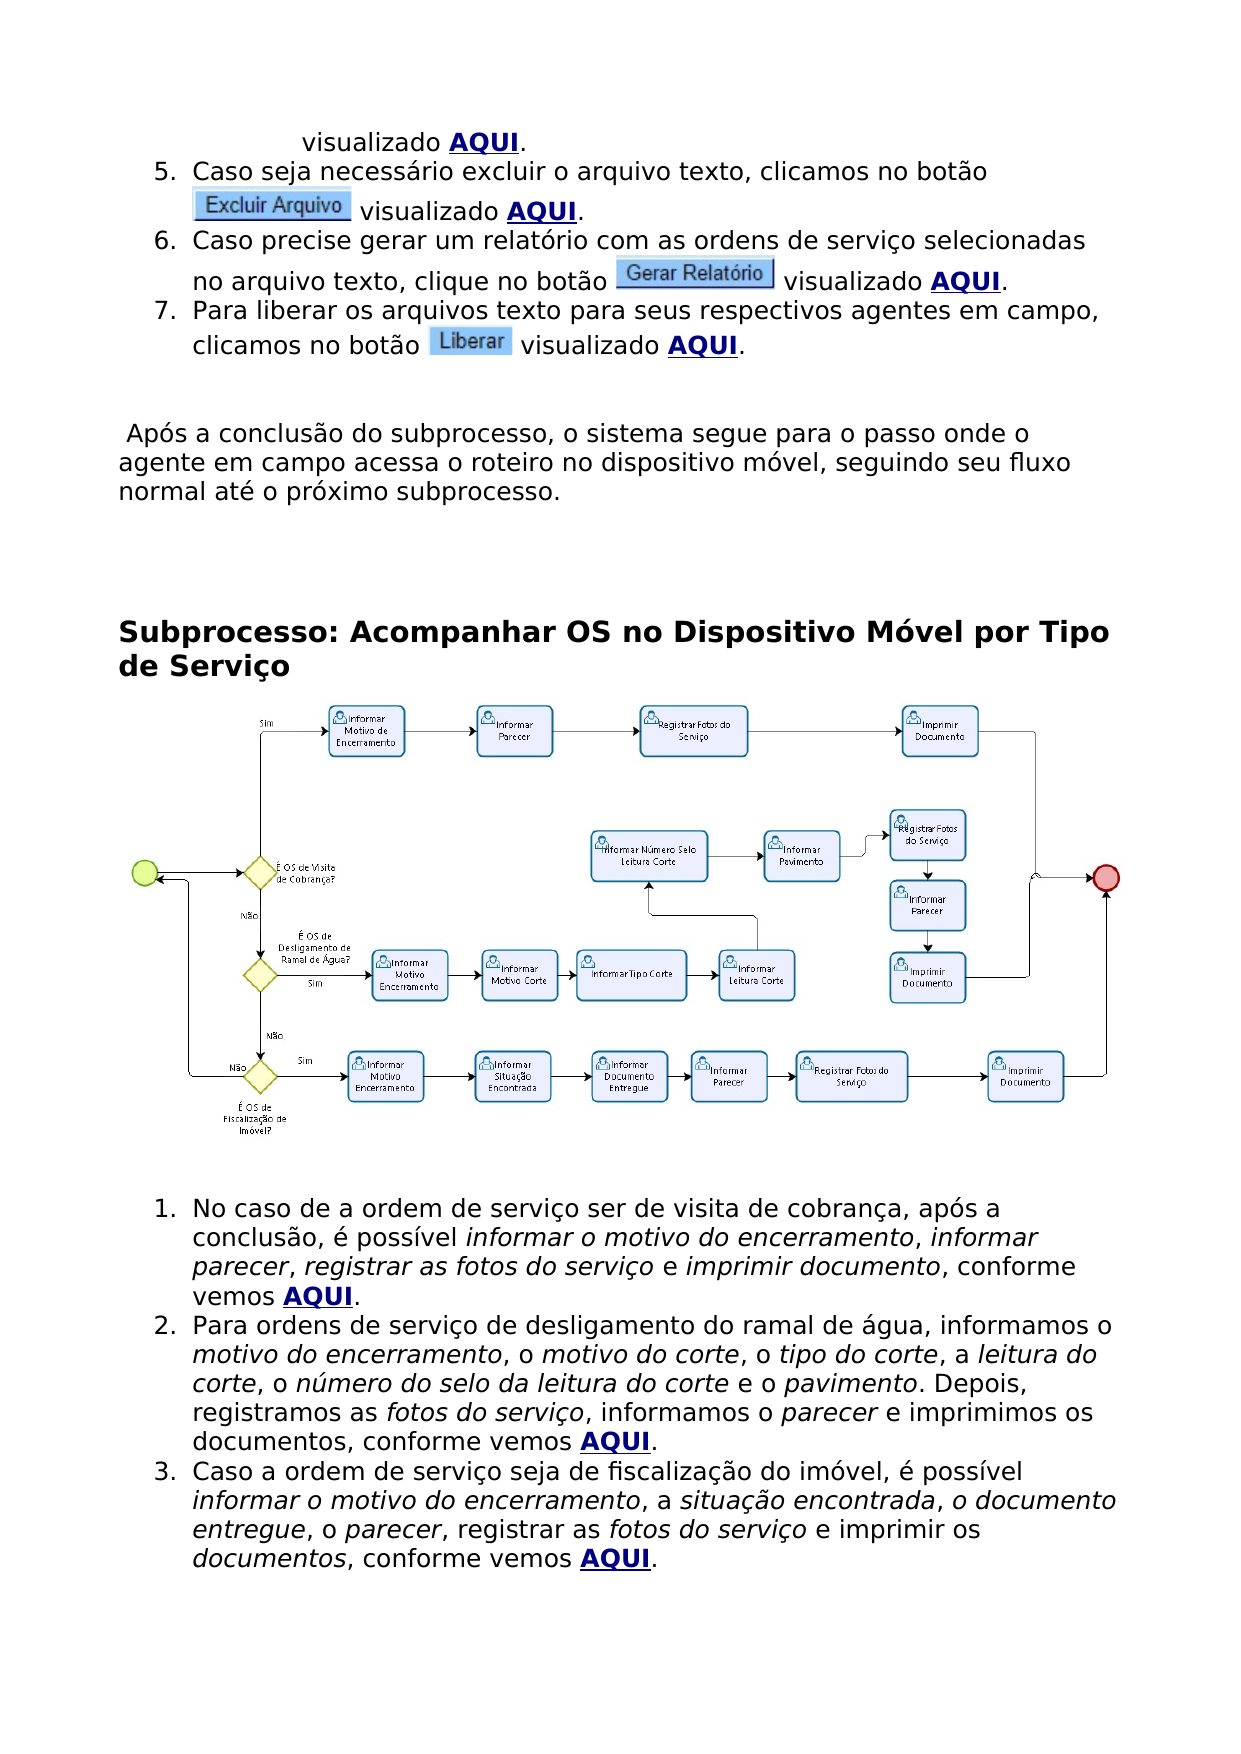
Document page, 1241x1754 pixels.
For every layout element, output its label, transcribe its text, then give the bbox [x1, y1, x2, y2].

text Após a conclusão do subprocesso, o sistema segue para o passo onde o agente em campo acessa o roteiro no dispositivo móvel, seguindo seu fluxo normal até o próximo subprocesso. [118, 390, 1122, 507]
list Caso a ordem de serviço seja de fiscalização do imóvel, é possível informar o motivo do encerramento, a situação encontrada, o documento entregue, o parecer, registrar as fotos do serviço e imprimir os documentos, conforme vemos AQUI. [177, 1457, 1122, 1573]
subtitle Subprocesso: Acompanhar OS no Dispositivo Móvel por Tipo de Serviço [118, 615, 1122, 683]
picture [427, 325, 513, 355]
list Caso precise gerar um relatório com as ordens de serviço selecionadas no arquivo texto, clique no botão visualizado AQUI. [177, 226, 1122, 296]
list Para ordens de serviço de desligamento do ramal de água, informamos o motivo do encerramento, o motivo do corte, o tipo do corte, a leitura do corte, o número do selo da leitura do corte e o pavimento. Depois, registramos as fotos do serviço, informamos o parecer e imprimimos os documentos, conforme vemos AQUI. [177, 1311, 1122, 1457]
list Caso seja necessário excluir o arquivo texto, clicamos no botão visualizado AQUI. [177, 157, 1122, 226]
list No caso de a ordem de serviço ser de visita de cobrança, após a conclusão, é possível informar o motivo do encerramento, informar parecer, registrar as fotos do serviço e imprimir documento, conforme vemos AQUI. [177, 1194, 1122, 1311]
picture [192, 186, 352, 221]
list visualizado AQUI. [177, 118, 1122, 157]
list Para liberar os arquivos texto para seus respectivos agentes em campo, clicamos no botão visualizado AQUI. [177, 296, 1122, 361]
picture [118, 695, 1123, 1153]
picture [615, 255, 775, 290]
